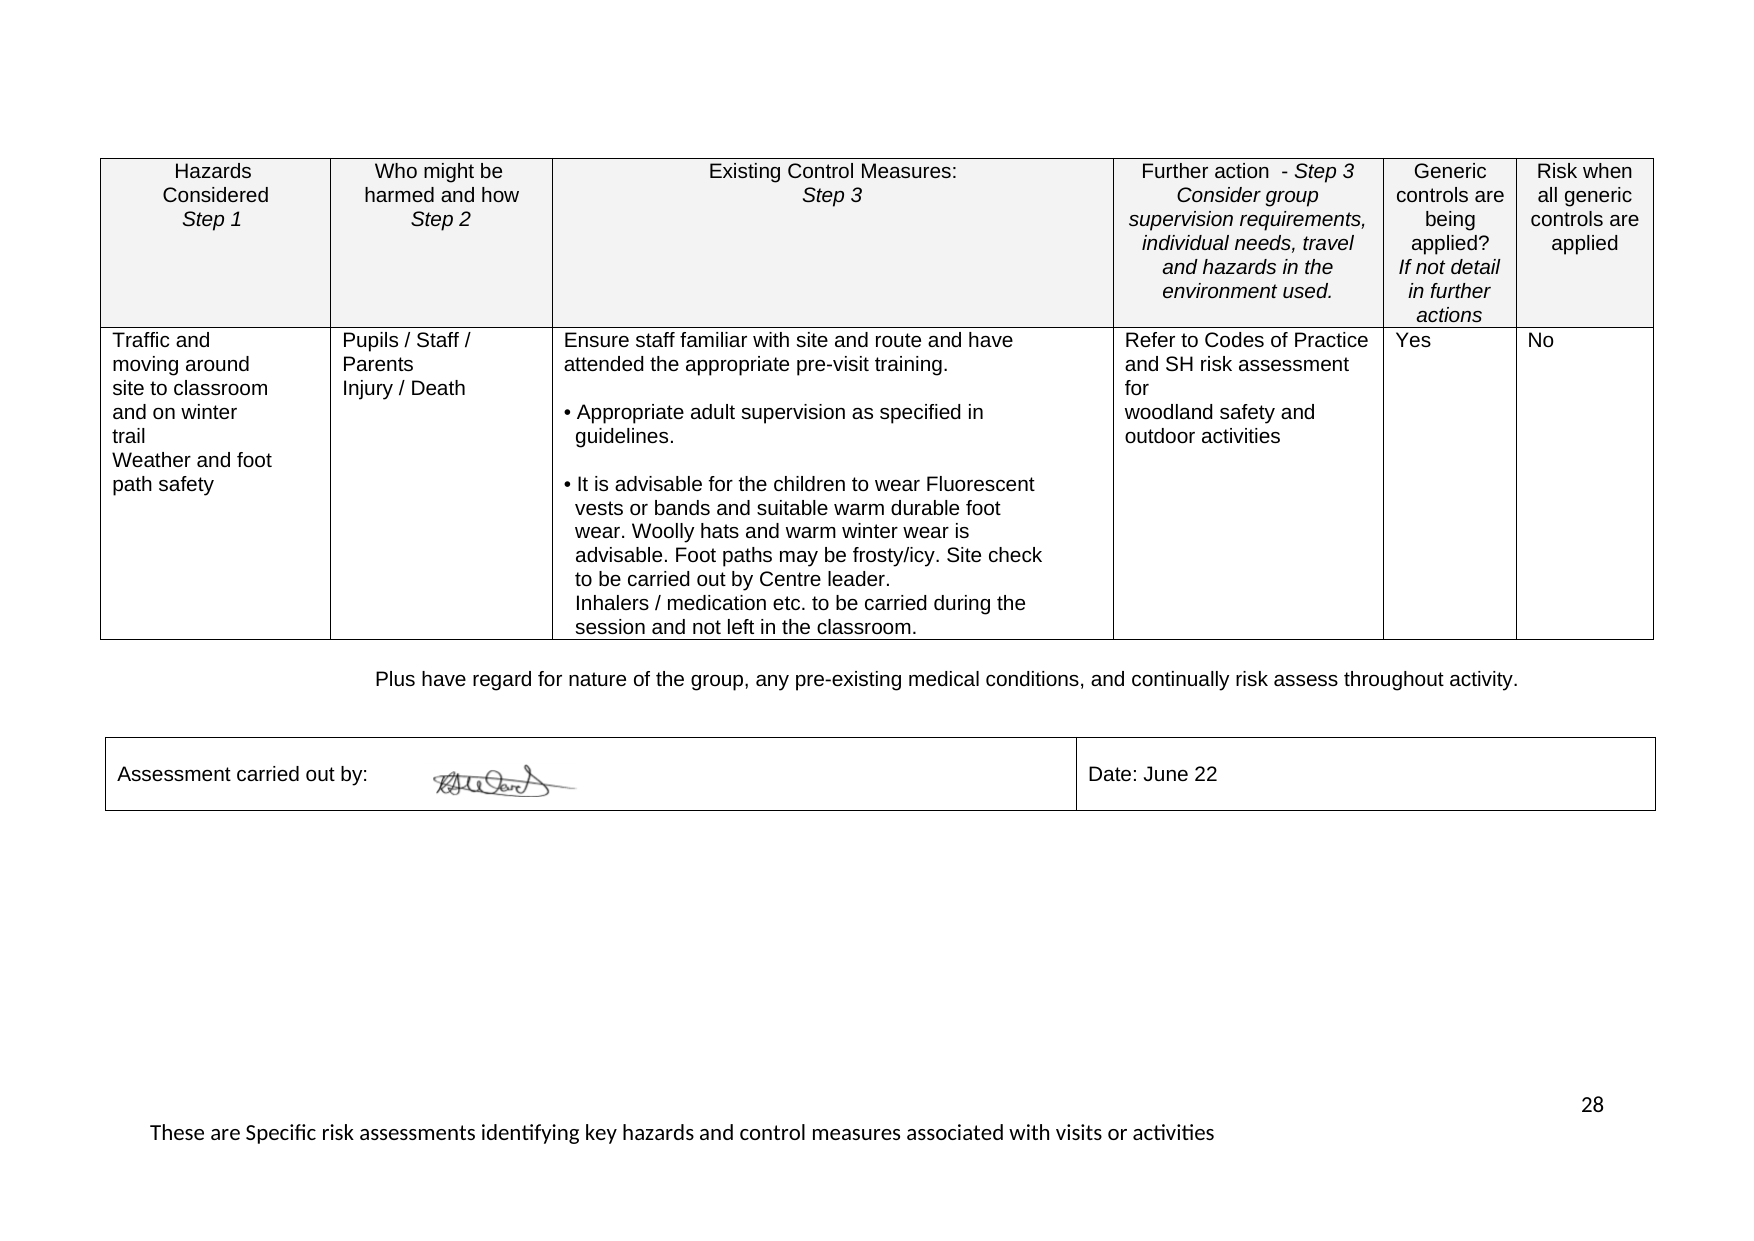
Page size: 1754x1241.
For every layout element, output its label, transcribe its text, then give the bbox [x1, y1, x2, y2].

table_header Date: June 22 [1077, 738, 1655, 810]
table_cell No [1517, 328, 1653, 639]
table_header Existing Control Measures: Step 3 [553, 159, 1113, 327]
table_cell Refer to Codes of Practice and SH risk assessment for woodland safety and outdoor activities [1114, 328, 1383, 639]
table_header Risk when all generic controls are applied [1517, 159, 1653, 327]
table_header Generic controls are being applied? If not detail in further actions [1384, 159, 1516, 327]
table_cell Pupils / Staff / Parents Injury / Death [331, 328, 552, 639]
table_cell Ensure staff familiar with site and route and have attended the appropriate pre-visit training. • Appropriate adult supervision as specified in guidelines. • It is advisable for the children to wear Fluorescent vests or bands and suitable warm durable foot wear. Woolly hats and warm winter wear is advisable. Foot paths may be frosty/icy. Site check to be carried out by Centre leader. Inhalers / medication etc. to be carried during the session and not left in the classroom. [553, 328, 1113, 639]
table_header Further action - Step 3 Consider group supervision requirements, individual needs, travel and hazards in the environment used. [1114, 159, 1383, 327]
text Plus have regard for nature of the group, any pre-existing medical conditions, and continually risk assess throughout activity. [300, 666, 1604, 690]
table_header Hazards Considered Step 1 [101, 159, 330, 327]
table_header Who might be harmed and how Step 2 [331, 159, 552, 327]
table_cell Traffic and moving around site to classroom and on winter trail Weather and foot path safety [101, 328, 330, 639]
table_header Assessment carried out by: [106, 738, 1076, 810]
table_cell Yes [1384, 328, 1516, 639]
